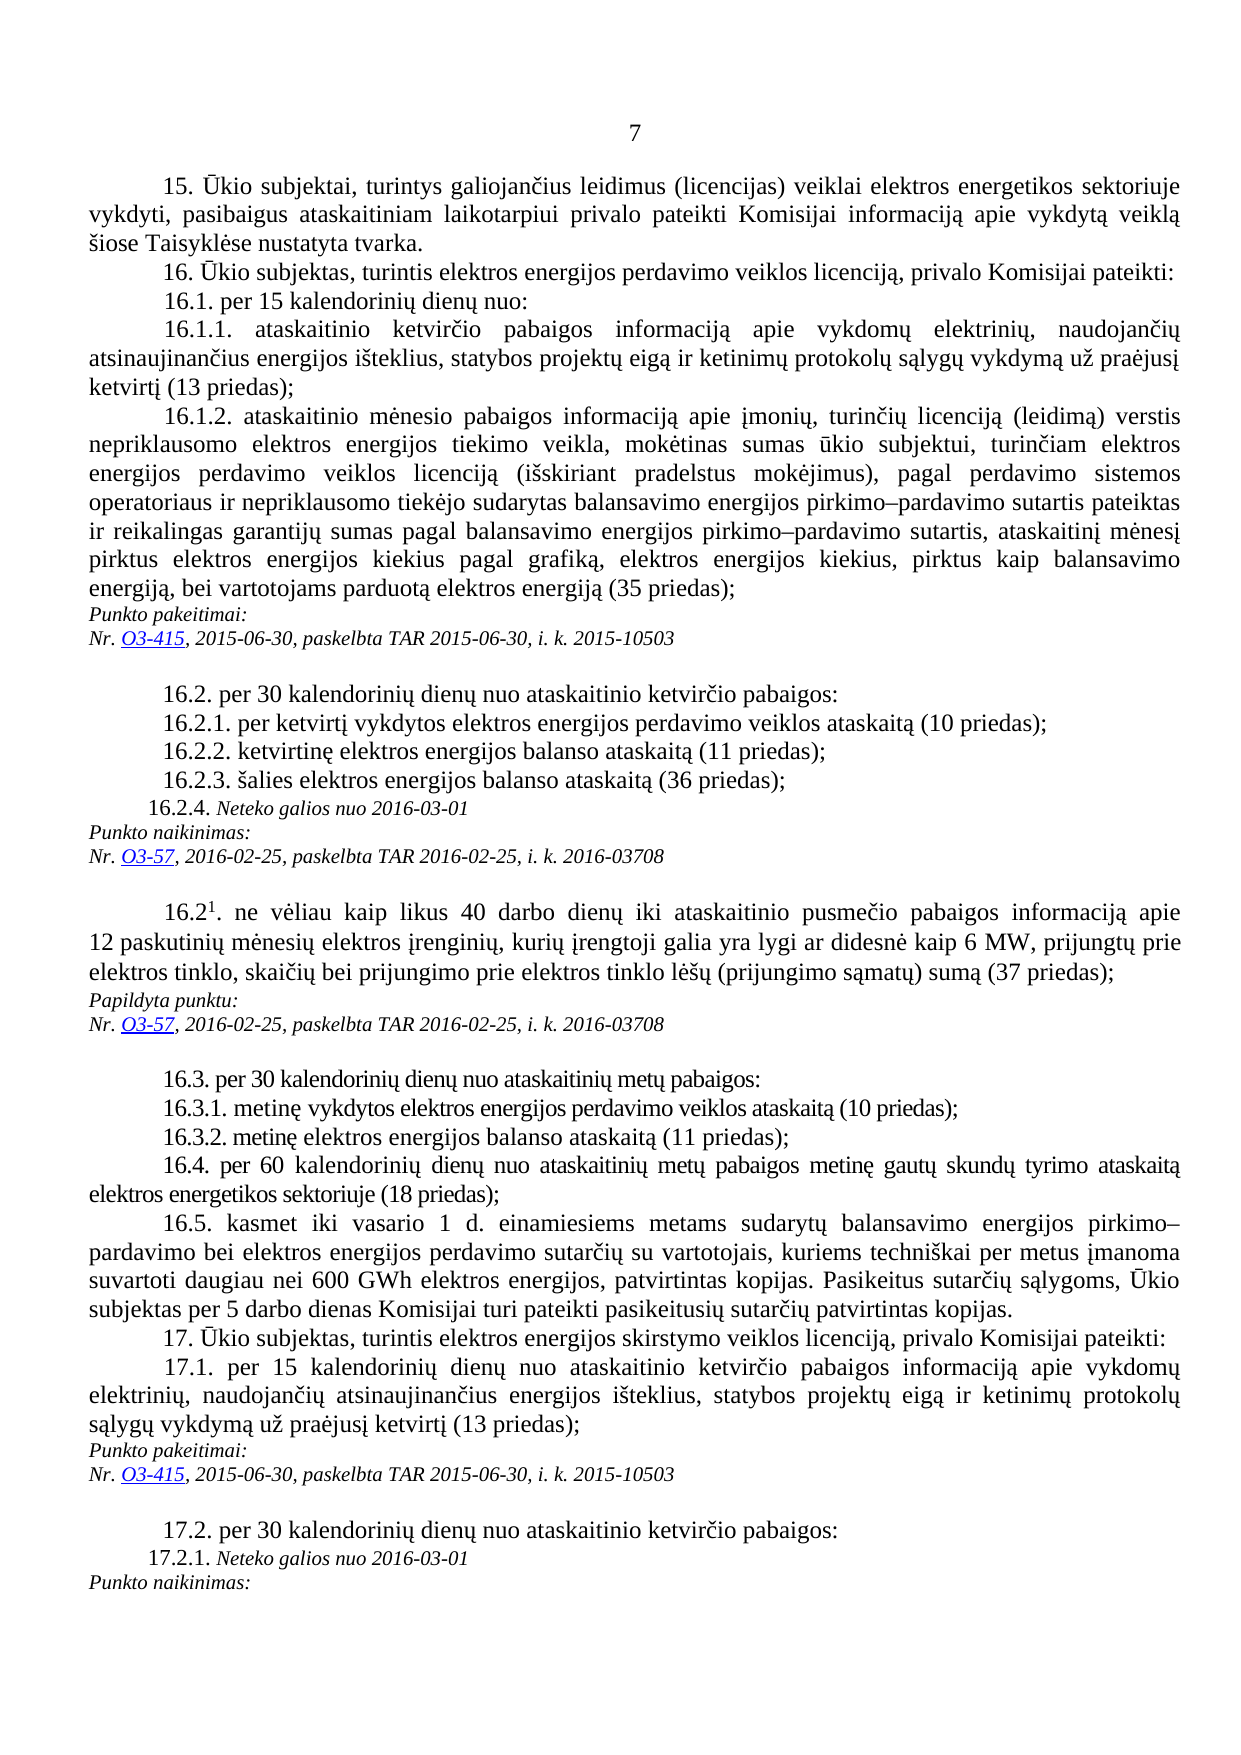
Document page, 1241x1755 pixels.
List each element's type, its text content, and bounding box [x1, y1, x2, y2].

text Punkto pakeitimai: [89, 1438, 1181, 1462]
text 17.1. per 15 kalendorinių dienų nuo ataskaitinio ketvirčio pabaigos informaciją apie vykdomų elektrinių, naudojančių atsinaujinančius energijos išteklius, statybos projektų eigą ir ketinimų protokolų sąlygų vykdymą už praėjusį ketvirtį (13 priedas); [89, 1352, 1181, 1438]
text Nr. O3-57, 2016-02-25, paskelbta TAR 2016-02-25, i. k. 2016-03708 [89, 1012, 1181, 1036]
text 16.3. per 30 kalendorinių dienų nuo ataskaitinių metų pabaigos: [89, 1064, 1181, 1093]
text 16.2.2. ketvirtinę elektros energijos balanso ataskaitą (11 priedas); [89, 736, 1181, 765]
text Papildyta punktu: [89, 987, 1181, 1012]
text 16.2.4. Neteko galios nuo 2016-03-01 [89, 794, 1181, 820]
text 16. Ūkio subjektas, turintis elektros energijos perdavimo veiklos licenciją, privalo Komisijai pateikti: [89, 257, 1181, 286]
text 16.3.1. metinę vykdytos elektros energijos perdavimo veiklos ataskaitą (10 priedas); [89, 1093, 1181, 1122]
text Nr. O3-57, 2016-02-25, paskelbta TAR 2016-02-25, i. k. 2016-03708 [89, 844, 1181, 868]
text 16.2. per 30 kalendorinių dienų nuo ataskaitinio ketvirčio pabaigos: [89, 679, 1181, 708]
text 16.2.1. per ketvirtį vykdytos elektros energijos perdavimo veiklos ataskaitą (10 priedas); [89, 708, 1181, 736]
text 16.3.2. metinę elektros energijos balanso ataskaitą (11 priedas); [89, 1122, 1181, 1151]
text 17.2.1. Neteko galios nuo 2016-03-01 [89, 1544, 1181, 1570]
text 17. Ūkio subjektas, turintis elektros energijos skirstymo veiklos licenciją, privalo Komisijai pateikti: [89, 1323, 1181, 1352]
text 16.1.1. ataskaitinio ketvirčio pabaigos informaciją apie vykdomų elektrinių, naudojančių atsinaujinančius energijos išteklius, statybos projektų eigą ir ketinimų protokolų sąlygų vykdymą už praėjusį ketvirtį (13 priedas); [89, 314, 1181, 401]
text Nr. O3-415, 2015-06-30, paskelbta TAR 2015-06-30, i. k. 2015-10503 [89, 626, 1181, 650]
text 16.1.2. ataskaitinio mėnesio pabaigos informaciją apie įmonių, turinčių licenciją (leidimą) verstis nepriklausomo elektros energijos tiekimo veikla, mokėtinas sumas ūkio subjektui, turinčiam elektros energijos perdavimo veiklos licenciją (išskiriant pradelstus mokėjimus), pagal perdavimo sistemos operatoriaus ir nepriklausomo tiekėjo sudarytas balansavimo energijos pirkimo‒pardavimo sutartis pateiktas ir reikalingas garantijų sumas pagal balansavimo energijos pirkimo‒pardavimo sutartis, ataskaitinį mėnesį pirktus elektros energijos kiekius pagal grafiką, elektros energijos kiekius, pirktus kaip balansavimo energiją, bei vartotojams parduotą elektros energiją (35 priedas); [89, 401, 1181, 602]
text Punkto naikinimas: [89, 820, 1181, 844]
text 16.4. per 60 kalendorinių dienų nuo ataskaitinių metų pabaigos metinę gautų skundų tyrimo ataskaitą elektros energetikos sektoriuje (18 priedas); [89, 1151, 1181, 1208]
text Punkto naikinimas: [89, 1570, 1181, 1594]
text 16.21. ne vėliau kaip likus 40 darbo dienų iki ataskaitinio pusmečio pabaigos informaciją apie 12 paskutinių mėnesių elektros įrenginių, kurių įrengtoji galia yra lygi ar didesnė kaip 6 MW, prijungtų prie elektros tinklo, skaičių bei prijungimo prie elektros tinklo lėšų (prijungimo sąmatų) sumą (37 priedas); [89, 897, 1181, 986]
text Punkto pakeitimai: [89, 602, 1181, 626]
text 16.5. kasmet iki vasario 1 d. einamiesiems metams sudarytų balansavimo energijos pirkimo–pardavimo bei elektros energijos perdavimo sutarčių su vartotojais, kuriems techniškai per metus įmanoma suvartoti daugiau nei 600 GWh elektros energijos, patvirtintas kopijas. Pasikeitus sutarčių sąlygoms, Ūkio subjektas per 5 darbo dienas Komisijai turi pateikti pasikeitusių sutarčių patvirtintas kopijas. [89, 1208, 1181, 1323]
text 16.1. per 15 kalendorinių dienų nuo: [89, 286, 1181, 314]
text Nr. O3-415, 2015-06-30, paskelbta TAR 2015-06-30, i. k. 2015-10503 [89, 1462, 1181, 1486]
text 17.2. per 30 kalendorinių dienų nuo ataskaitinio ketvirčio pabaigos: [89, 1515, 1181, 1544]
text 15. Ūkio subjektai, turintys galiojančius leidimus (licencijas) veiklai elektros energetikos sektoriuje vykdyti, pasibaigus ataskaitiniam laikotarpiui privalo pateikti Komisijai informaciją apie vykdytą veiklą šiose Taisyklėse nustatyta tvarka. [89, 171, 1181, 257]
text 16.2.3. šalies elektros energijos balanso ataskaitą (36 priedas); [89, 765, 1181, 794]
